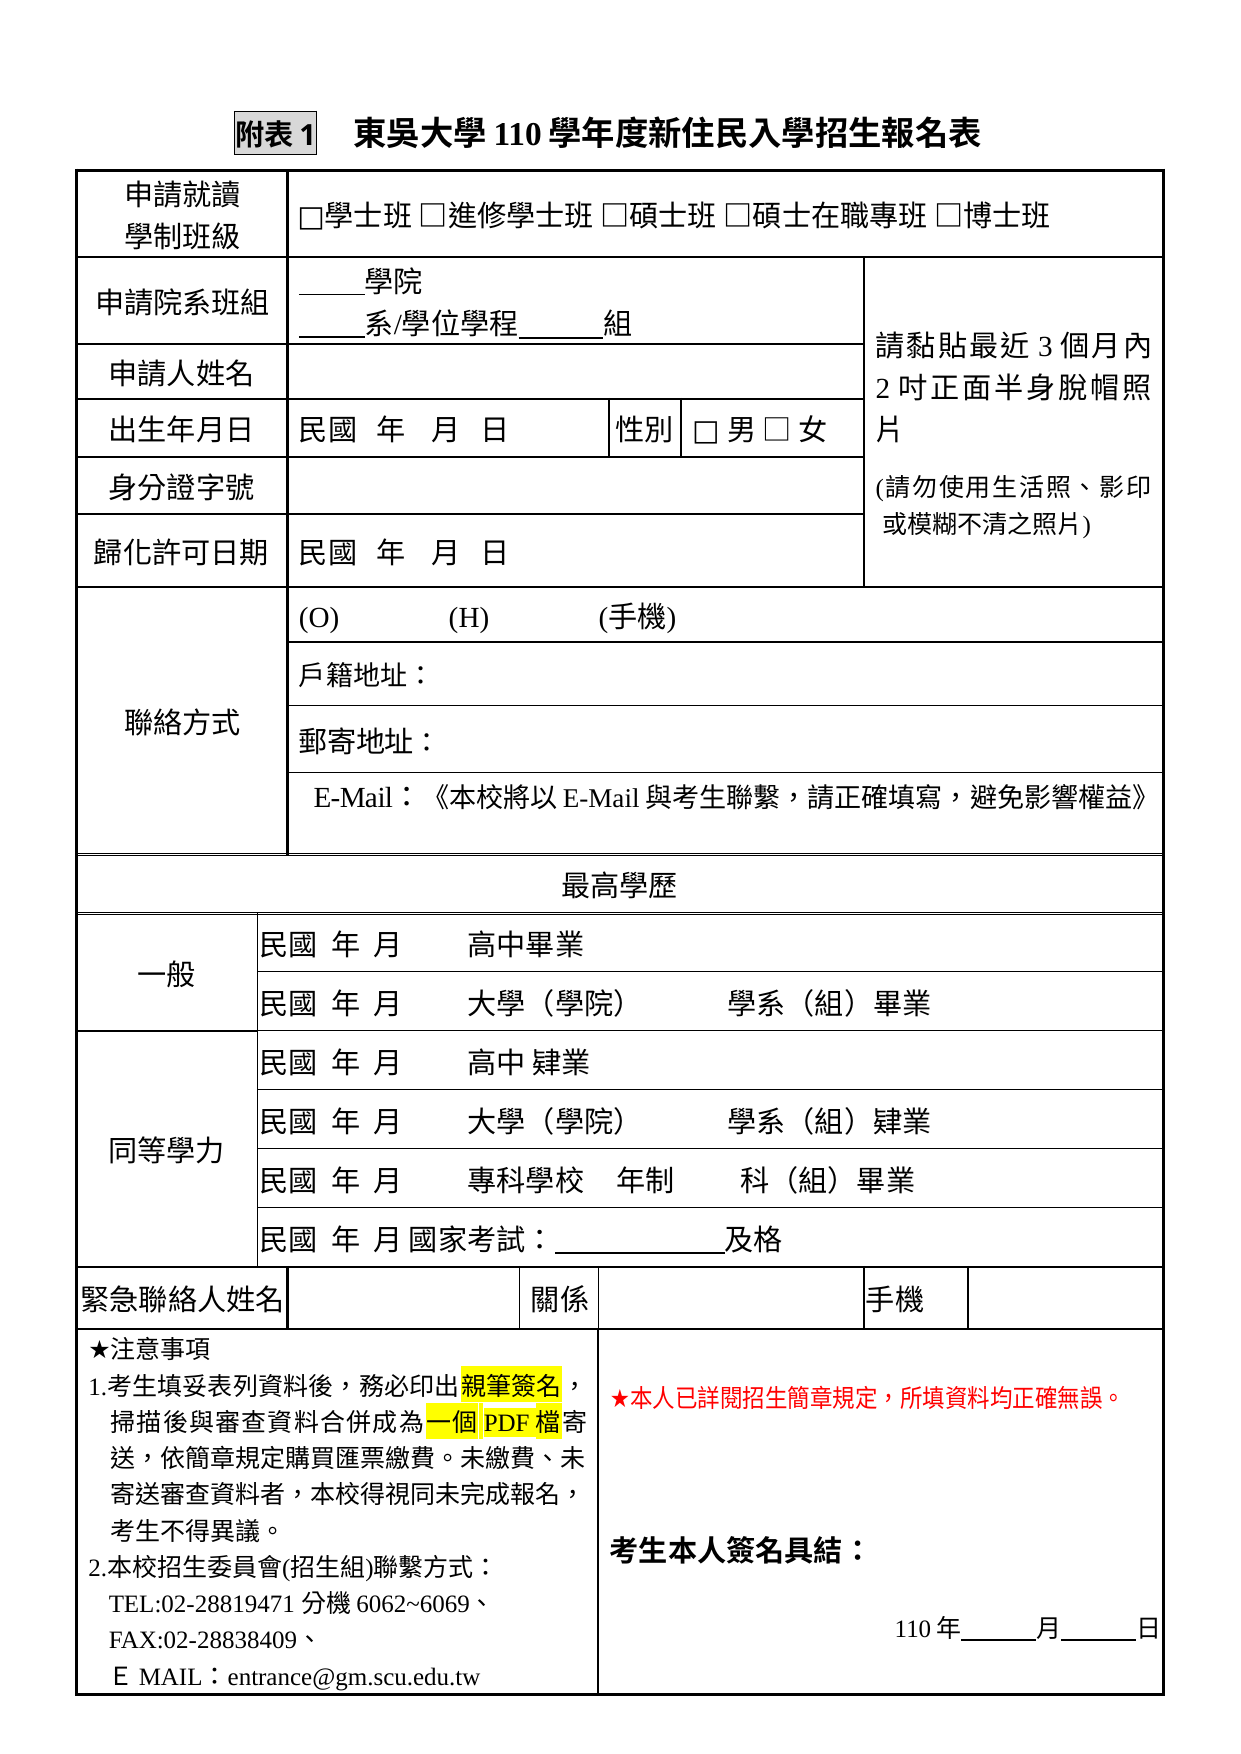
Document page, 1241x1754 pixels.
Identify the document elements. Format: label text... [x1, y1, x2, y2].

table_cell [289, 458, 863, 513]
table_cell 民國 年 月 專科學校 年制 科（組）畢業 [258, 1149, 1162, 1207]
table_cell 緊急聯絡人姓名 [78, 1268, 286, 1328]
table_cell 身分證字號 [78, 458, 286, 513]
table_cell 性別 [610, 400, 680, 456]
table_header 申請就讀 學制班級 [78, 172, 286, 256]
table_cell 戶籍地址： [289, 643, 1162, 705]
table_cell 民國 年 月 大學（學院） 學系（組）畢業 [258, 972, 1162, 1030]
table_cell 民國 年 月 日 [289, 515, 863, 586]
table_cell 關係 [520, 1268, 598, 1328]
table_cell 同等學力 [78, 1032, 257, 1266]
table_cell 聯絡方式 [78, 588, 286, 853]
table_cell 手機 [865, 1268, 967, 1328]
table_cell ★本人已詳閱招生簡章規定，所填資料均正確無誤。 考生本人簽名具結： 110年 月 日 [599, 1330, 1162, 1692]
table_cell □ 男 □ 女 [682, 400, 863, 456]
table_cell 最高學歷 [78, 856, 1162, 912]
table_cell [599, 1268, 863, 1328]
table_cell [289, 345, 863, 398]
table_cell 民國 年 月 高中 肄業 [258, 1031, 1162, 1089]
table_cell 民國 年 月 高中畢業 [258, 915, 1162, 971]
table_header □學士班 □進修學士班 □碩士班 □碩士在職專班 □博士班 [289, 172, 1162, 256]
table_cell ★注意事項 1.考生填妥表列資料後，務必印出親筆簽名，掃描後與審查資料合併成為一個PDF檔寄送，依簡章規定購買匯票繳費。未繳費、未寄送審查資料者，本校得視同未完成報名，考生不得異議。 2.本校招生委員會(招生組)聯繫方式： TEL:02-28819471 分機6062~6069、 FAX:02-28838409、 ＥMAIL：entrance@gm.scu.edu.tw [78, 1330, 597, 1692]
table_cell (O) (H) (手機) [289, 588, 1162, 641]
table_cell 申請人姓名 [78, 345, 286, 398]
text 附表1 東吳大學110學年度新住民入學招生報名表 [50, 93, 1165, 168]
table_cell 郵寄地址： [289, 706, 1162, 772]
table_cell [969, 1268, 1162, 1328]
table_cell 一般 [78, 915, 257, 1030]
table_cell 出生年月日 [78, 400, 286, 456]
table_cell 申請院系班組 [78, 258, 286, 343]
table_cell 歸化許可日期 [78, 515, 286, 586]
table_cell 民國 年 月 日 [289, 400, 608, 456]
table_cell [289, 1268, 519, 1328]
table_cell 民國 年 月 國家考試： 及格 [258, 1208, 1162, 1266]
table_cell 學院 系/學位學程 組 [289, 258, 863, 343]
table_cell 民國 年 月 大學（學院） 學系（組）肄業 [258, 1090, 1162, 1148]
table_cell E-Mail：《本校將以E-Mail與考生聯繫，請正確填寫，避免影響權益》 [289, 773, 1162, 853]
table_cell 請黏貼最近3個月內2吋正面半身脫帽照片 (請勿使用生活照、影印或模糊不清之照片) [865, 258, 1162, 586]
